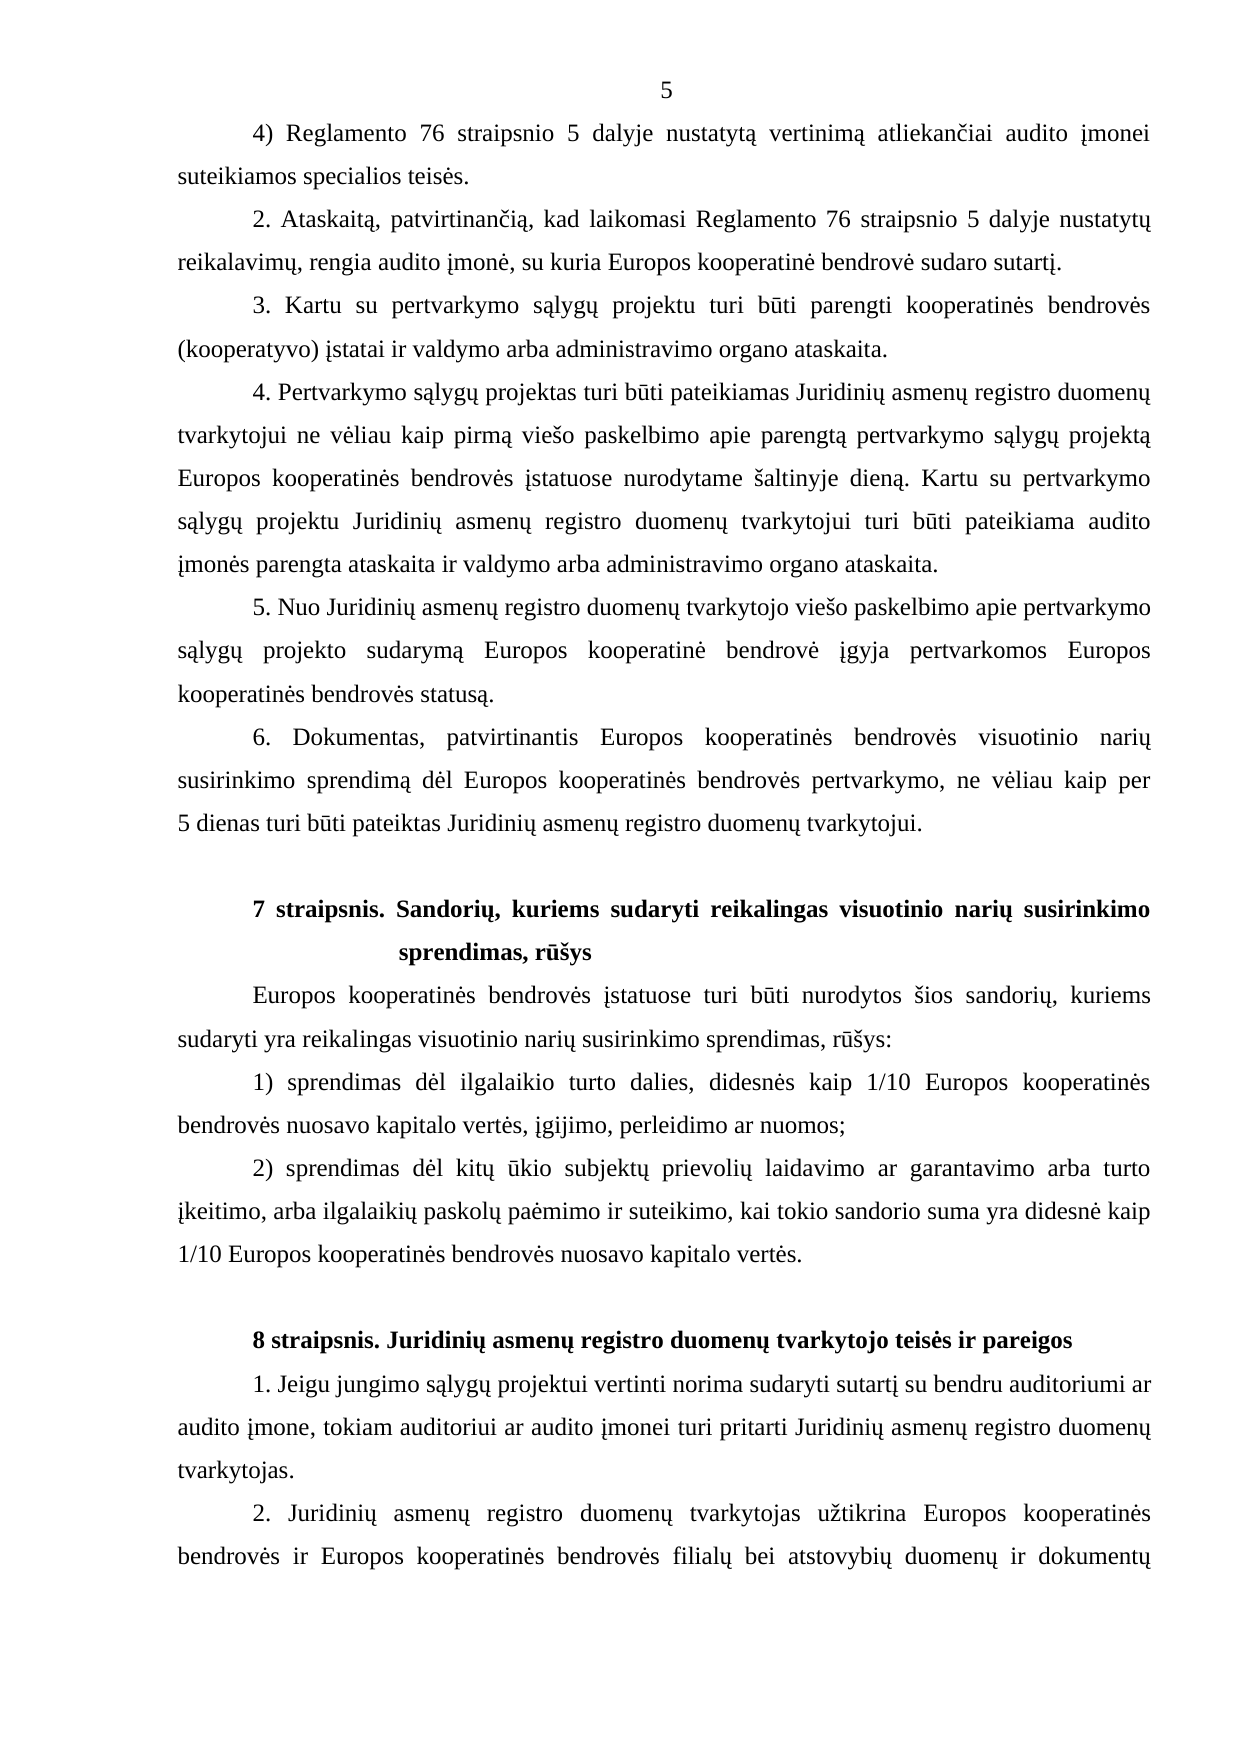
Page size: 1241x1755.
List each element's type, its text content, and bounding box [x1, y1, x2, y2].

text 2) sprendimas dėl kitų ūkio subjektų prievolių laidavimo ar garantavimo arba turto įkeitimo, arba ilgalaikių paskolų paėmimo ir suteikimo, kai tokio sandorio suma yra didesnė kaip 1/10 Europos kooperatinės bendrovės nuosavo kapitalo vertės. [177, 1153, 1152, 1268]
text 7 straipsnis. Sandorių, kuriems sudaryti reikalingas visuotinio narių susirinkimo sprendimas, rūšys [252, 894, 1152, 966]
text 8 straipsnis. Juridinių asmenų registro duomenų tvarkytojo teisės ir pareigos [177, 1326, 1152, 1354]
text 2. Juridinių asmenų registro duomenų tvarkytojas užtikrina Europos kooperatinės bendrovės ir Europos kooperatinės bendrovės filialų bei atstovybių duomenų ir dokumentų [177, 1498, 1152, 1570]
text 1. Jeigu jungimo sąlygų projektui vertinti norima sudaryti sutartį su bendru auditoriumi ar audito įmone, tokiam auditoriui ar audito įmonei turi pritarti Juridinių asmenų registro duomenų tvarkytojas. [177, 1369, 1152, 1484]
text 6. Dokumentas, patvirtinantis Europos kooperatinės bendrovės visuotinio narių susirinkimo sprendimą dėl Europos kooperatinės bendrovės pertvarkymo, ne vėliau kaip per 5 dienas turi būti pateiktas Juridinių asmenų registro duomenų tvarkytojui. [177, 722, 1152, 837]
text 4. Pertvarkymo sąlygų projektas turi būti pateikiamas Juridinių asmenų registro duomenų tvarkytojui ne vėliau kaip pirmą viešo paskelbimo apie parengtą pertvarkymo sąlygų projektą Europos kooperatinės bendrovės įstatuose nurodytame šaltinyje dieną. Kartu su pertvarkymo sąlygų projektu Juridinių asmenų registro duomenų tvarkytojui turi būti pateikiama audito įmonės parengta ataskaita ir valdymo arba administravimo organo ataskaita. [177, 377, 1152, 578]
text Europos kooperatinės bendrovės įstatuose turi būti nurodytos šios sandorių, kuriems sudaryti yra reikalingas visuotinio narių susirinkimo sprendimas, rūšys: [177, 981, 1152, 1052]
text 5. Nuo Juridinių asmenų registro duomenų tvarkytojo viešo paskelbimo apie pertvarkymo sąlygų projekto sudarymą Europos kooperatinė bendrovė įgyja pertvarkomos Europos kooperatinės bendrovės statusą. [177, 592, 1152, 707]
text 2. Ataskaitą, patvirtinančią, kad laikomasi Reglamento 76 straipsnio 5 dalyje nustatytų reikalavimų, rengia audito įmonė, su kuria Europos kooperatinė bendrovė sudaro sutartį. [177, 204, 1152, 276]
text 1) sprendimas dėl ilgalaikio turto dalies, didesnės kaip 1/10 Europos kooperatinės bendrovės nuosavo kapitalo vertės, įgijimo, perleidimo ar nuomos; [177, 1067, 1152, 1139]
text 4) Reglamento 76 straipsnio 5 dalyje nustatytą vertinimą atliekančiai audito įmonei suteikiamos specialios teisės. [177, 118, 1152, 190]
text 3. Kartu su pertvarkymo sąlygų projektu turi būti parengti kooperatinės bendrovės (kooperatyvo) įstatai ir valdymo arba administravimo organo ataskaita. [177, 291, 1152, 362]
